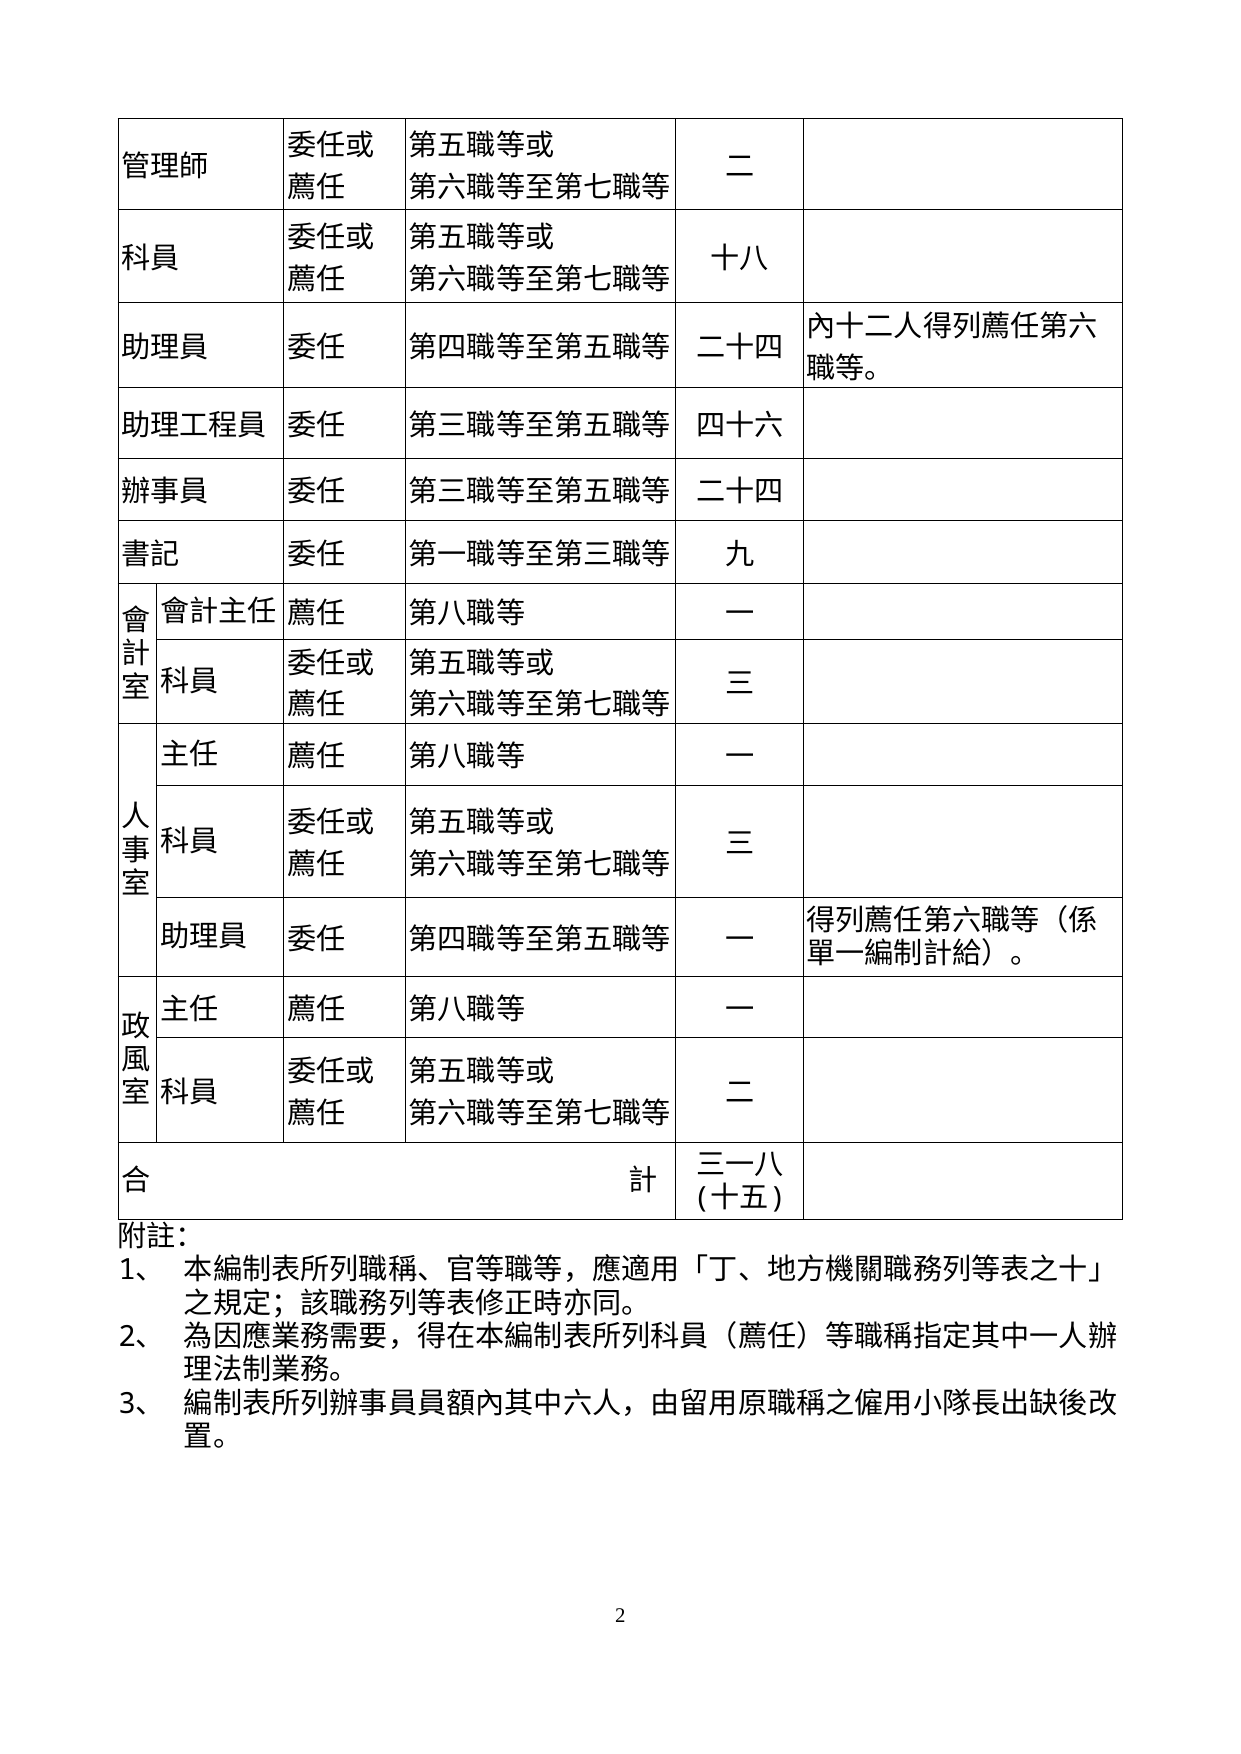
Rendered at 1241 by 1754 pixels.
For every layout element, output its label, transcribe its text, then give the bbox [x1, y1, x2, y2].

table_cell 附註： 本編制表所列職稱、官等職等，應適用「丁、地方機關職務列等表之十」之規定；該職務列等表修正時亦同。 為因應業務需要，得在本編制表所列科員（薦任）等職稱指定其中一人辦理法制業務。 編制表所列辦事員員額內其中六人，由留用原職稱之僱用小隊長出缺後改置。 [118, 1220, 1122, 1471]
table_cell 科員 [157, 1038, 283, 1142]
table_cell 二 [676, 119, 803, 209]
table_cell 人事室 [119, 724, 156, 976]
table_cell 十八 [676, 210, 803, 302]
table_cell 委任或 薦任 [284, 786, 405, 897]
table_cell 委任或 薦任 [284, 119, 405, 209]
table_cell 第一職等至第三職等 [406, 521, 675, 583]
table_cell 一 [676, 724, 803, 784]
table_cell 四十六 [676, 388, 803, 458]
table_cell 第四職等至第五職等 [406, 303, 675, 387]
table_cell 第八職等 [406, 977, 675, 1037]
table_cell 委任或 薦任 [284, 640, 405, 723]
table_cell 第八職等 [406, 724, 675, 784]
table_cell [804, 640, 1122, 723]
table_cell 第五職等或 第六職等至第七職等 [406, 786, 675, 897]
table_cell [804, 724, 1122, 784]
table_cell 書記 [119, 521, 283, 583]
table_cell [804, 1038, 1122, 1142]
table_cell 科員 [157, 786, 283, 897]
table_cell 內十二人得列薦任第六職等。 [804, 303, 1122, 387]
table_cell 管理師 [119, 119, 283, 209]
table_cell 科員 [157, 640, 283, 723]
table_cell 辦事員 [119, 459, 283, 519]
table_cell 委任 [284, 303, 405, 387]
table_cell 三 [676, 786, 803, 897]
table_cell [804, 977, 1122, 1037]
table_cell 第五職等或 第六職等至第七職等 [406, 210, 675, 302]
table_cell 主任 [157, 977, 283, 1037]
table_cell 委任或 薦任 [284, 210, 405, 302]
table_cell [804, 119, 1122, 209]
table_cell 三 [676, 640, 803, 723]
table_cell [804, 459, 1122, 519]
table_cell [804, 584, 1122, 639]
table_cell 政 風 室 [119, 977, 156, 1142]
table_cell 會計主任 [157, 584, 283, 639]
table_cell 薦任 [284, 724, 405, 784]
table_cell 合計 [119, 1143, 675, 1219]
table_cell 第五職等或 第六職等至第七職等 [406, 119, 675, 209]
table_cell 一 [676, 584, 803, 639]
table_cell [804, 210, 1122, 302]
table_cell 二十四 [676, 303, 803, 387]
table_cell 助理工程員 [119, 388, 283, 458]
table_cell 委任 [284, 898, 405, 976]
table_cell 第八職等 [406, 584, 675, 639]
table_cell 九 [676, 521, 803, 583]
table_cell 三一八 (十五) [676, 1143, 803, 1219]
table_cell 委任或 薦任 [284, 1038, 405, 1142]
table_cell [804, 521, 1122, 583]
table_cell 委任 [284, 521, 405, 583]
table_cell 會計室 [119, 584, 156, 723]
table_cell 第四職等至第五職等 [406, 898, 675, 976]
table_cell 委任 [284, 388, 405, 458]
table_cell 第三職等至第五職等 [406, 459, 675, 519]
table_cell 二 [676, 1038, 803, 1142]
table_cell 薦任 [284, 584, 405, 639]
table_cell 二十四 [676, 459, 803, 519]
table_cell 第五職等或 第六職等至第七職等 [406, 640, 675, 723]
table_cell 助理員 [157, 898, 283, 976]
table_cell 助理員 [119, 303, 283, 387]
table_cell 得列薦任第六職等（係單一編制計給）。 [804, 898, 1122, 976]
table_cell 委任 [284, 459, 405, 519]
table_cell [804, 1143, 1122, 1219]
table_cell 一 [676, 977, 803, 1037]
table_cell 第五職等或 第六職等至第七職等 [406, 1038, 675, 1142]
table_cell 主任 [157, 724, 283, 784]
table_cell [804, 388, 1122, 458]
table_cell 薦任 [284, 977, 405, 1037]
table_cell 第三職等至第五職等 [406, 388, 675, 458]
table_cell 科員 [119, 210, 283, 302]
table_cell [804, 786, 1122, 897]
table_cell 一 [676, 898, 803, 976]
